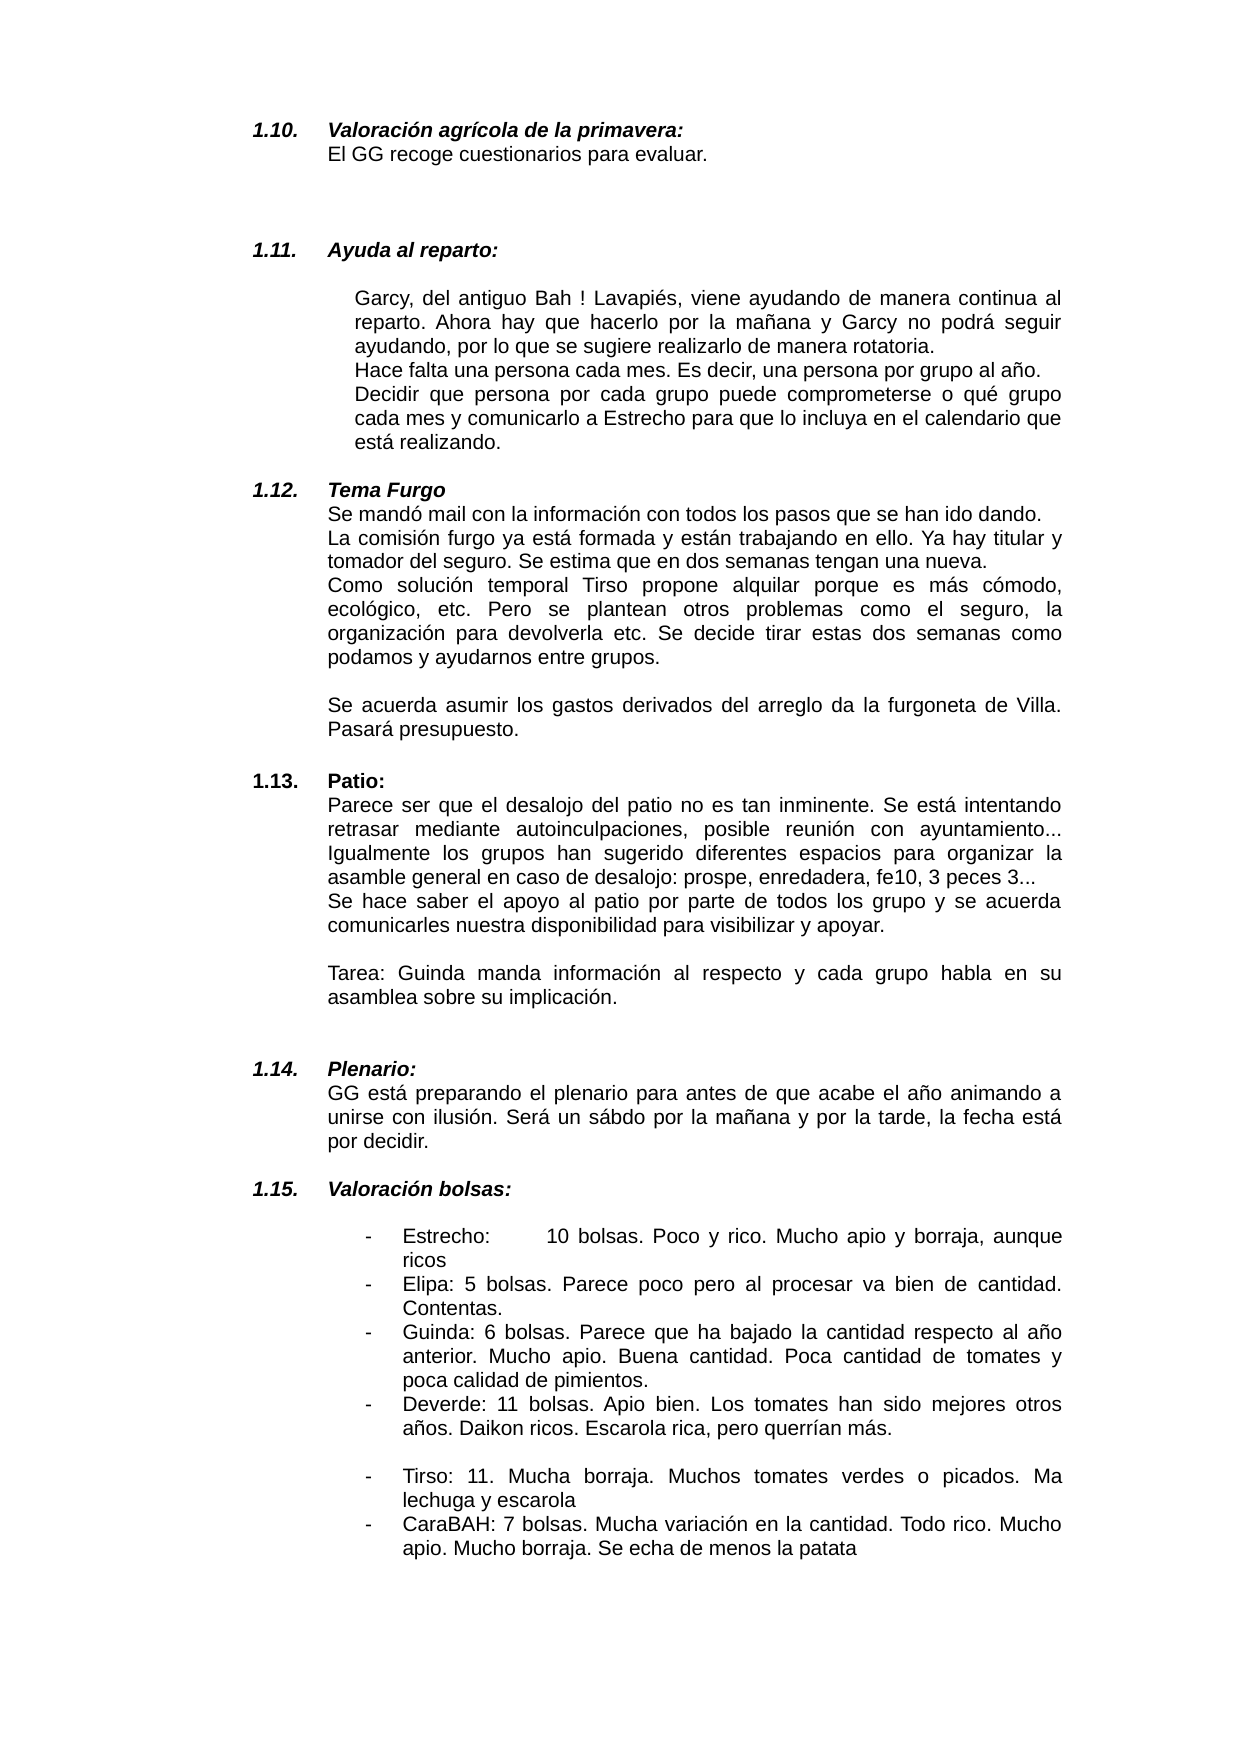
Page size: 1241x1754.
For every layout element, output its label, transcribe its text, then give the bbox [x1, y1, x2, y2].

list Deverde: 11 bolsas. Apio bien. Los tomates han sido mejores otros años. Daikon ricos. Escarola rica, pero querrían más. [365, 1392, 1063, 1440]
list Plenario: [252, 1057, 1063, 1081]
list Hace falta una persona cada mes. Es decir, una persona por grupo al año. [354, 358, 1063, 382]
list Ayuda al reparto: [252, 238, 1063, 262]
list CaraBAH: 7 bolsas. Mucha variación en la cantidad. Todo rico. Mucho apio. Mucho borraja. Se echa de menos la patata [365, 1512, 1063, 1560]
list La comisión furgo ya está formada y están trabajando en ello. Ya hay titular y tomador del seguro. Se estima que en dos semanas tengan una nueva. [327, 525, 1063, 573]
list Se mandó mail con la información con todos los pasos que se han ido dando. [327, 501, 1063, 525]
list Se hace saber el apoyo al patio por parte de todos los grupo y se acuerda comunicarles nuestra disponibilidad para visibilizar y apoyar. [327, 889, 1063, 937]
list Parece ser que el desalojo del patio no es tan inminente. Se está intentando retrasar mediante autoinculpaciones, posible reunión con ayuntamiento... Igualmente los grupos han sugerido diferentes espacios para organizar la asamble general en caso de desalojo: prospe, enredadera, fe10, 3 peces 3... [327, 793, 1063, 889]
list GG está preparando el plenario para antes de que acabe el año animando a unirse con ilusión. Será un sábdo por la mañana y por la tarde, la fecha está por decidir. [327, 1081, 1063, 1152]
list Valoración bolsas: [252, 1176, 1063, 1200]
list Decidir que persona por cada grupo puede comprometerse o qué grupo cada mes y comunicarlo a Estrecho para que lo incluya en el calendario que está realizando. [354, 382, 1063, 453]
list Guinda: 6 bolsas. Parece que ha bajado la cantidad respecto al año anterior. Mucho apio. Buena cantidad. Poca cantidad de tomates y poca calidad de pimientos. [365, 1320, 1063, 1392]
list Valoración agrícola de la primavera: [252, 118, 1063, 142]
list Tirso: 11. Mucha borraja. Muchos tomates verdes o picados. Ma lechuga y escarola [365, 1464, 1063, 1512]
list Patio: [252, 769, 1063, 793]
list Garcy, del antiguo Bah ! Lavapiés, viene ayudando de manera continua al reparto. Ahora hay que hacerlo por la mañana y Garcy no podrá seguir ayudando, por lo que se sugiere realizarlo de manera rotatoria. [354, 286, 1063, 358]
list El GG recoge cuestionarios para evaluar. [327, 142, 1063, 166]
list Elipa: 5 bolsas. Parece poco pero al procesar va bien de cantidad. Contentas. [365, 1272, 1063, 1320]
list Como solución temporal Tirso propone alquilar porque es más cómodo, ecológico, etc. Pero se plantean otros problemas como el seguro, la organización para devolverla etc. Se decide tirar estas dos semanas como podamos y ayudarnos entre grupos. [327, 573, 1063, 669]
list Se acuerda asumir los gastos derivados del arreglo da la furgoneta de Villa. Pasará presupuesto. [327, 693, 1063, 741]
list Tarea: Guinda manda información al respecto y cada grupo habla en su asamblea sobre su implicación. [327, 961, 1063, 1009]
list Estrecho: 10 bolsas. Poco y rico. Mucho apio y borraja, aunque ricos [365, 1224, 1063, 1272]
list Tema Furgo [252, 477, 1063, 501]
